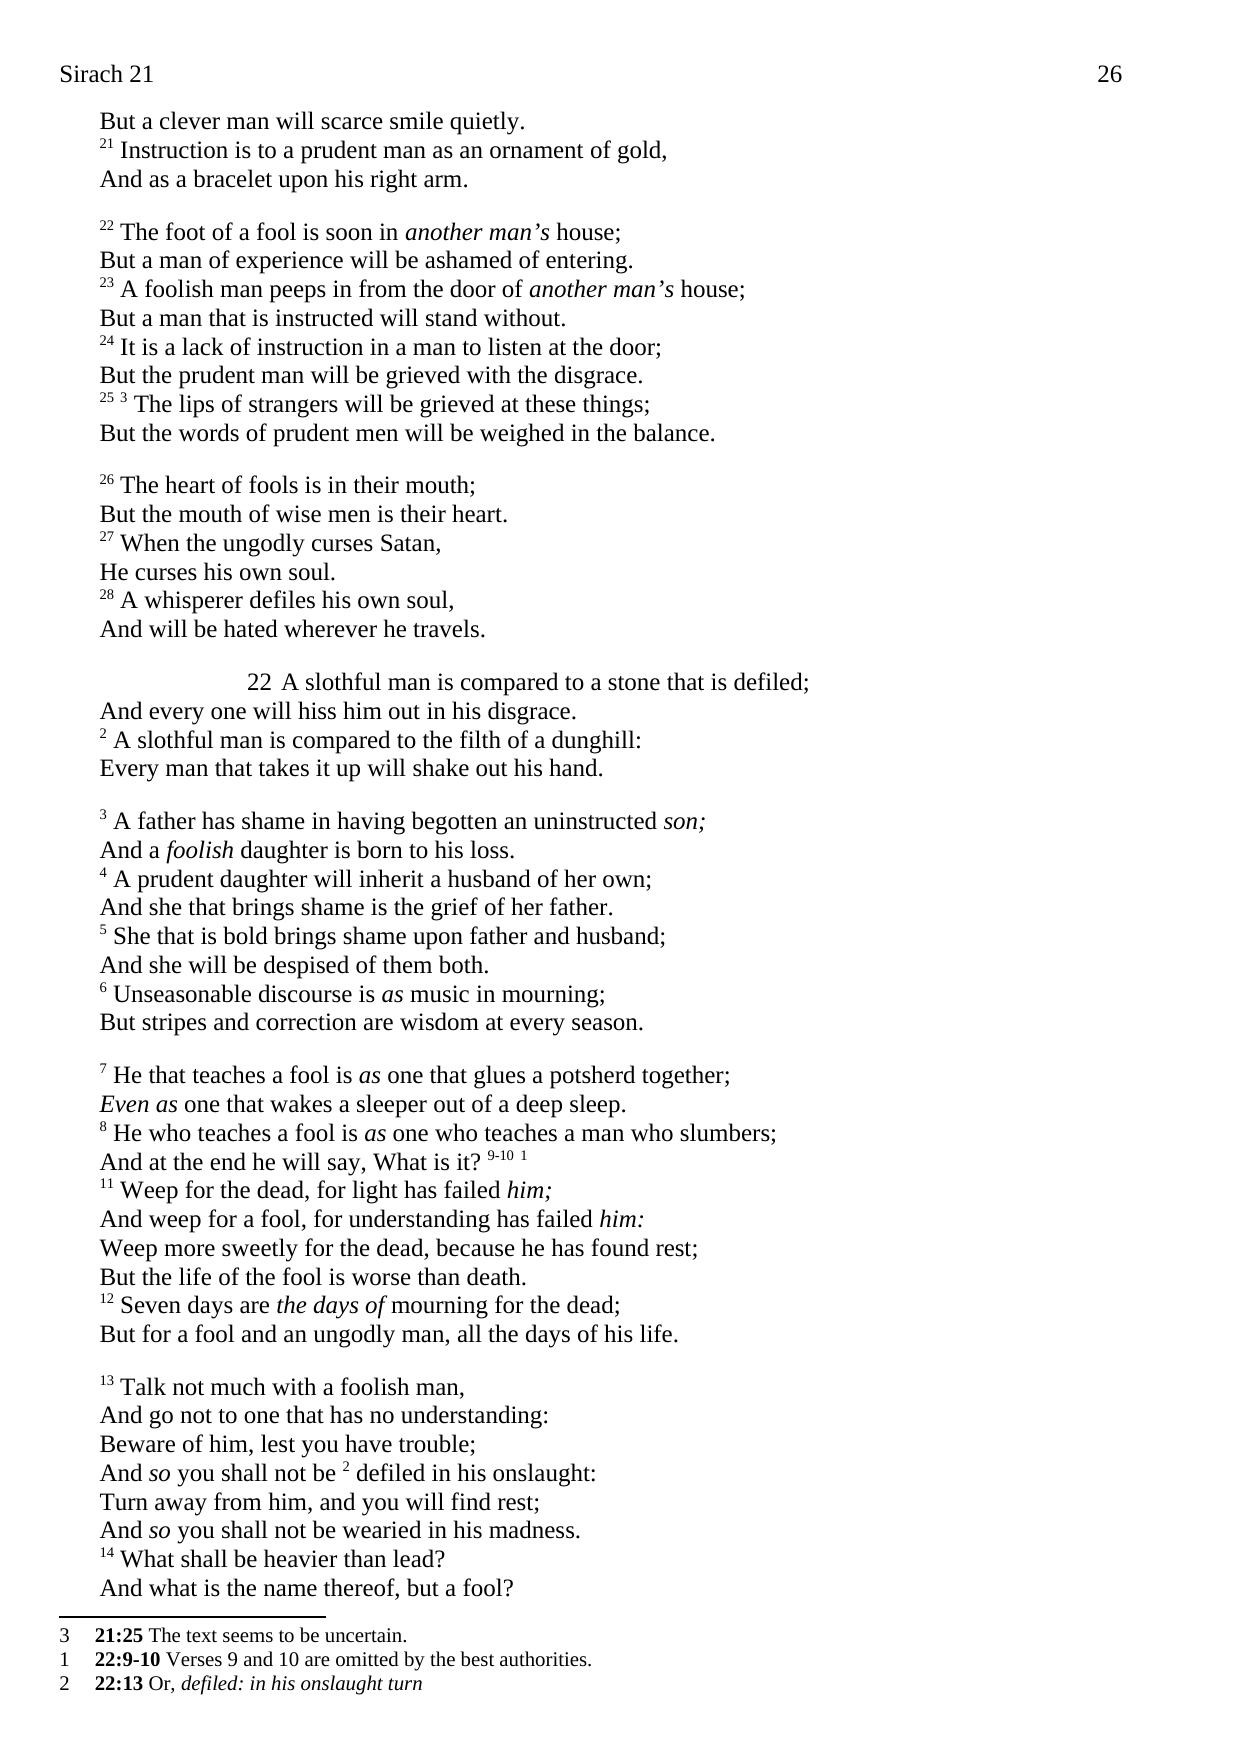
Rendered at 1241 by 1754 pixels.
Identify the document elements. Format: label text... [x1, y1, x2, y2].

text Even as one that wakes a sleeper out of a deep sleep. [99, 1089, 1122, 1118]
text But stripes and correction are wisdom at every season. [99, 1007, 1122, 1036]
text 23 A foolish man peeps in from the door of another man’s house; [99, 274, 1122, 303]
text 11 Weep for the dead, for light has failed him; [99, 1175, 1122, 1204]
text And she will be despised of them both. [99, 950, 1122, 979]
text 6 Unseasonable discourse is as music in mourning; [99, 979, 1122, 1007]
text 22:13 Or, defiled: in his onslaught turn [59, 1671, 1122, 1695]
text But a man of experience will be ashamed of entering. [99, 245, 1122, 274]
text But the words of prudent men will be weighed in the balance. [99, 418, 1122, 447]
text But the mouth of wise men is their heart. [99, 499, 1122, 528]
text 22A slothful man is compared to a stone that is defiled; [247, 667, 1122, 696]
text Every man that takes it up will shake out his hand. [99, 753, 1122, 782]
text But a clever man will scarce smile quietly. [99, 106, 1122, 135]
text Beware of him, lest you have trouble; [99, 1429, 1122, 1458]
text But for a fool and an ungodly man, all the days of his life. [99, 1319, 1122, 1348]
text And go not to one that has no understanding: [99, 1401, 1122, 1429]
text And as a bracelet upon his right arm. [99, 164, 1122, 192]
text 21:25 The text seems to be uncertain. [59, 1623, 1122, 1647]
text And so you shall not be defiled in his onslaught: [99, 1458, 1122, 1487]
text And a foolish daughter is born to his loss. [99, 835, 1122, 864]
text 5 She that is bold brings shame upon father and husband; [99, 921, 1122, 950]
text Turn away from him, and you will find rest; [99, 1487, 1122, 1516]
text Weep more sweetly for the dead, because he has found rest; [99, 1233, 1122, 1262]
text And at the end he will say, What is it? 9-10 [99, 1147, 1122, 1175]
text 27 When the ungodly curses Satan, [99, 528, 1122, 557]
text 7 He that teaches a fool is as one that glues a potsherd together; [99, 1060, 1122, 1089]
text 24 It is a lack of instruction in a man to listen at the door; [99, 332, 1122, 360]
text 13 Talk not much with a foolish man, [99, 1372, 1122, 1401]
text And she that brings shame is the grief of her father. [99, 892, 1122, 921]
text 3 A father has shame in having begotten an uninstructed son; [99, 806, 1122, 835]
text But the life of the fool is worse than death. [99, 1262, 1122, 1290]
text 26 The heart of fools is in their mouth; [99, 471, 1122, 499]
text He curses his own soul. [99, 557, 1122, 586]
text 22 The foot of a fool is soon in another man’s house; [99, 217, 1122, 245]
text But a man that is instructed will stand without. [99, 303, 1122, 332]
text 21 Instruction is to a prudent man as an ornament of gold, [99, 135, 1122, 164]
text 12 Seven days are the days of mourning for the dead; [99, 1290, 1122, 1319]
text And what is the name thereof, but a fool? [99, 1573, 1122, 1602]
text 14 What shall be heavier than lead? [99, 1544, 1122, 1573]
text But the prudent man will be grieved with the disgrace. [99, 360, 1122, 389]
text And so you shall not be wearied in his madness. [99, 1516, 1122, 1544]
text 4 A prudent daughter will inherit a husband of her own; [99, 864, 1122, 892]
text 8 He who teaches a fool is as one who teaches a man who slumbers; [99, 1118, 1122, 1147]
text And weep for a fool, for understanding has failed him: [99, 1204, 1122, 1233]
text And every one will hiss him out in his disgrace. [99, 696, 1122, 725]
text 22:9-10 Verses 9 and 10 are omitted by the best authorities. [59, 1647, 1122, 1671]
text And will be hated wherever he travels. [99, 614, 1122, 643]
text 28 A whisperer defiles his own soul, [99, 586, 1122, 614]
text 25 The lips of strangers will be grieved at these things; [99, 389, 1122, 418]
text 2 A slothful man is compared to the filth of a dunghill: [99, 725, 1122, 753]
